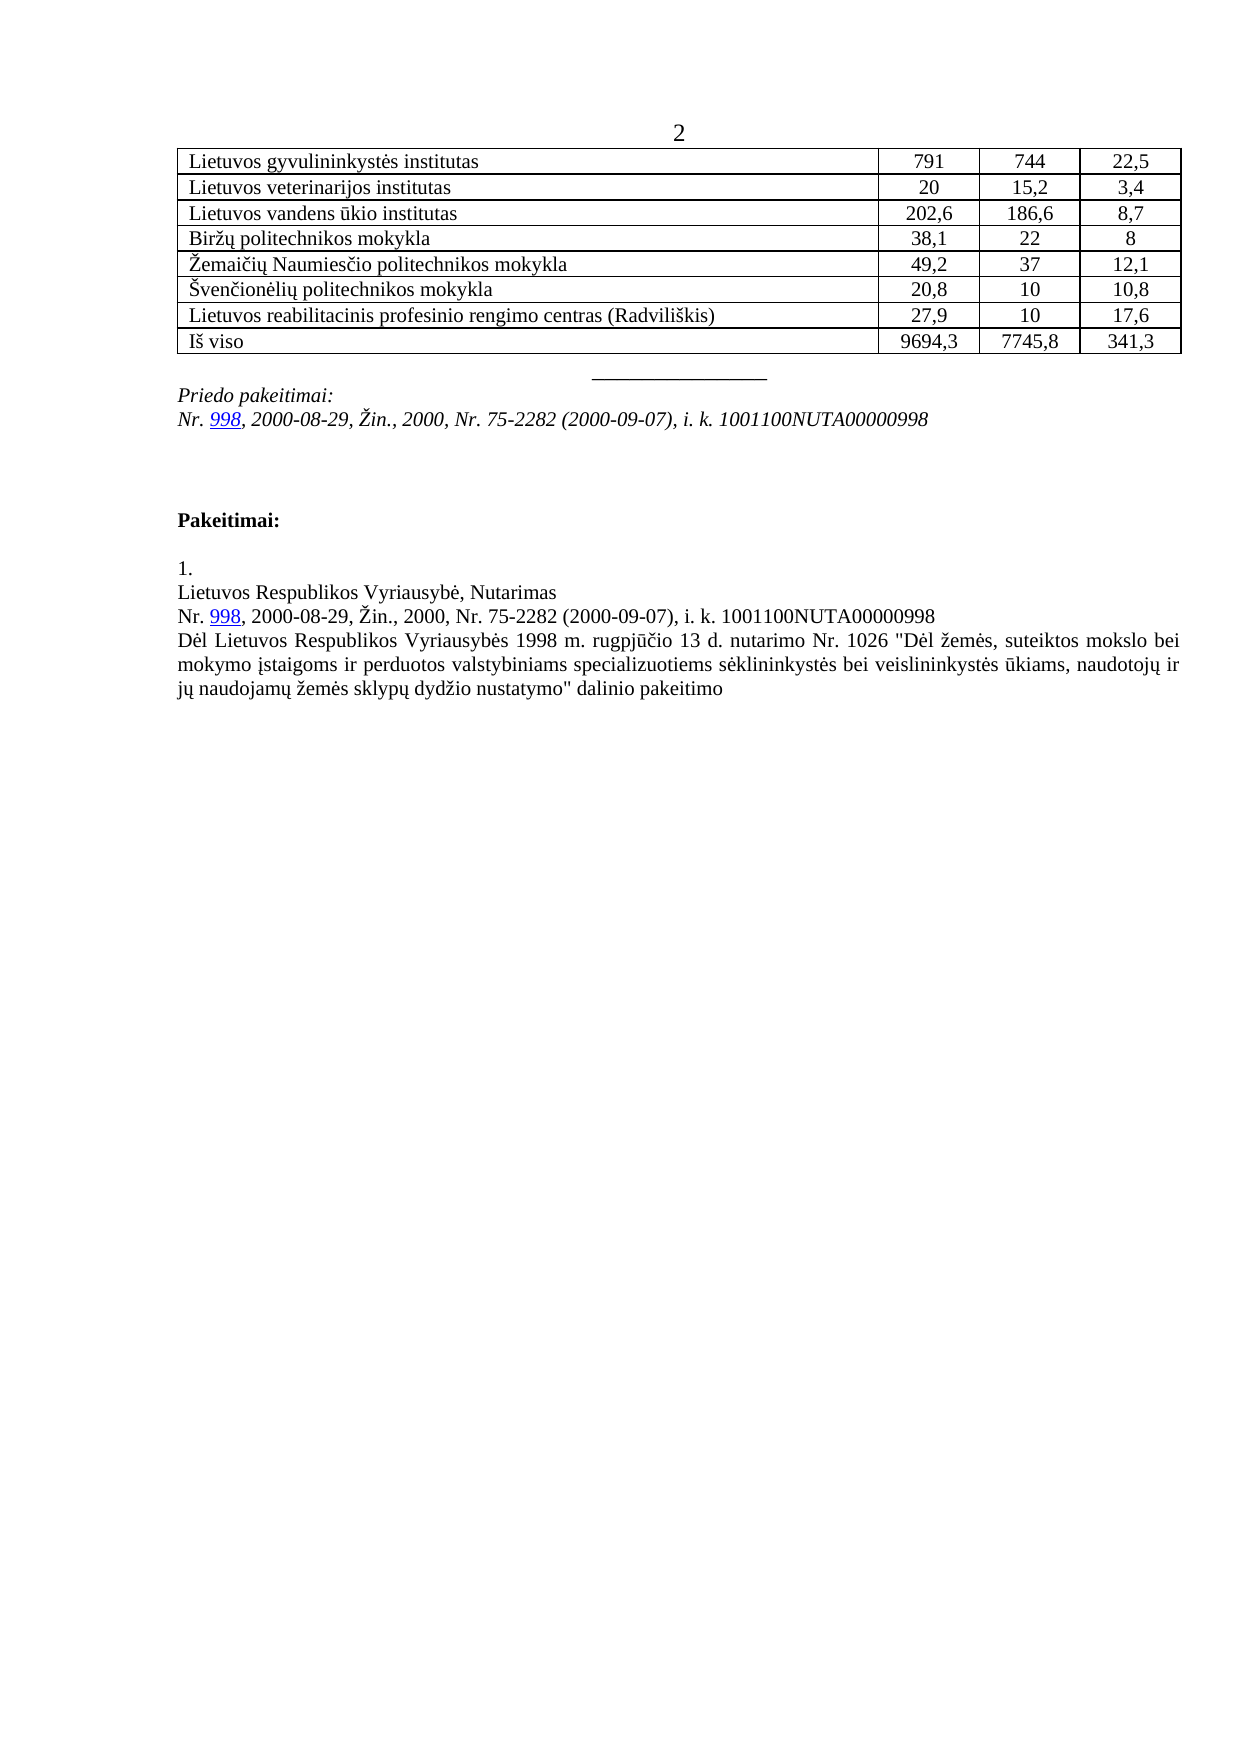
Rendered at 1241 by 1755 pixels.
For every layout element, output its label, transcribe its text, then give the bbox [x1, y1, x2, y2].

text Priedo pakeitimai: [177, 383, 1181, 407]
text 1. [177, 556, 1181, 580]
table_cell 12,1 [1081, 252, 1180, 276]
table_cell 8 [1081, 226, 1180, 250]
table_cell 22 [980, 226, 1079, 250]
text Lietuvos Respublikos Vyriausybė, Nutarimas [177, 580, 1181, 604]
table_cell 791 [879, 149, 979, 173]
table_cell 20,8 [879, 277, 979, 301]
table_cell 10 [980, 303, 1079, 327]
text Nr. 998, 2000-08-29, Žin., 2000, Nr. 75-2282 (2000-09-07), i. k. 1001100NUTA00000998 [177, 407, 1181, 431]
table_cell 22,5 [1081, 149, 1180, 173]
text Pakeitimai: [177, 508, 1181, 532]
table_cell Lietuvos gyvulininkystės institutas [178, 149, 878, 173]
table_cell 38,1 [879, 226, 979, 250]
table_cell Lietuvos reabilitacinis profesinio rengimo centras (Radviliškis) [178, 303, 878, 327]
table_cell 9694,3 [879, 329, 979, 353]
table_cell 20 [879, 175, 979, 199]
table_cell 17,6 [1081, 303, 1180, 327]
table_cell Lietuvos veterinarijos institutas [178, 175, 878, 199]
table_cell 49,2 [879, 252, 979, 276]
table_cell Žemaičių Naumiesčio politechnikos mokykla [178, 252, 878, 276]
table_cell 15,2 [980, 175, 1079, 199]
table_cell 8,7 [1081, 201, 1180, 224]
table_cell 7745,8 [980, 329, 1079, 353]
table_cell Iš viso [178, 329, 878, 353]
text Nr. 998, 2000-08-29, Žin., 2000, Nr. 75-2282 (2000-09-07), i. k. 1001100NUTA00000998 [177, 604, 1181, 628]
table_cell 27,9 [879, 303, 979, 327]
table_cell 10 [980, 277, 1079, 301]
text ______________ [177, 354, 1181, 383]
table_cell 744 [980, 149, 1079, 173]
table_cell 3,4 [1081, 175, 1180, 199]
table_cell Lietuvos vandens ūkio institutas [178, 201, 878, 224]
table_cell 202,6 [879, 201, 979, 224]
text Dėl Lietuvos Respublikos Vyriausybės 1998 m. rugpjūčio 13 d. nutarimo Nr. 1026 "Dėl žemės, suteiktos mokslo bei mokymo įstaigoms ir perduotos valstybiniams specializuotiems sėklininkystės bei veislininkystės ūkiams, naudotojų ir jų naudojamų žemės sklypų dydžio nustatymo" dalinio pakeitimo [177, 628, 1181, 700]
table_cell 10,8 [1081, 277, 1180, 301]
table_cell 186,6 [980, 201, 1079, 224]
table_cell Švenčionėlių politechnikos mokykla [178, 277, 878, 301]
table_cell 37 [980, 252, 1079, 276]
table_cell Biržų politechnikos mokykla [178, 226, 878, 250]
table_cell 341,3 [1081, 329, 1180, 353]
